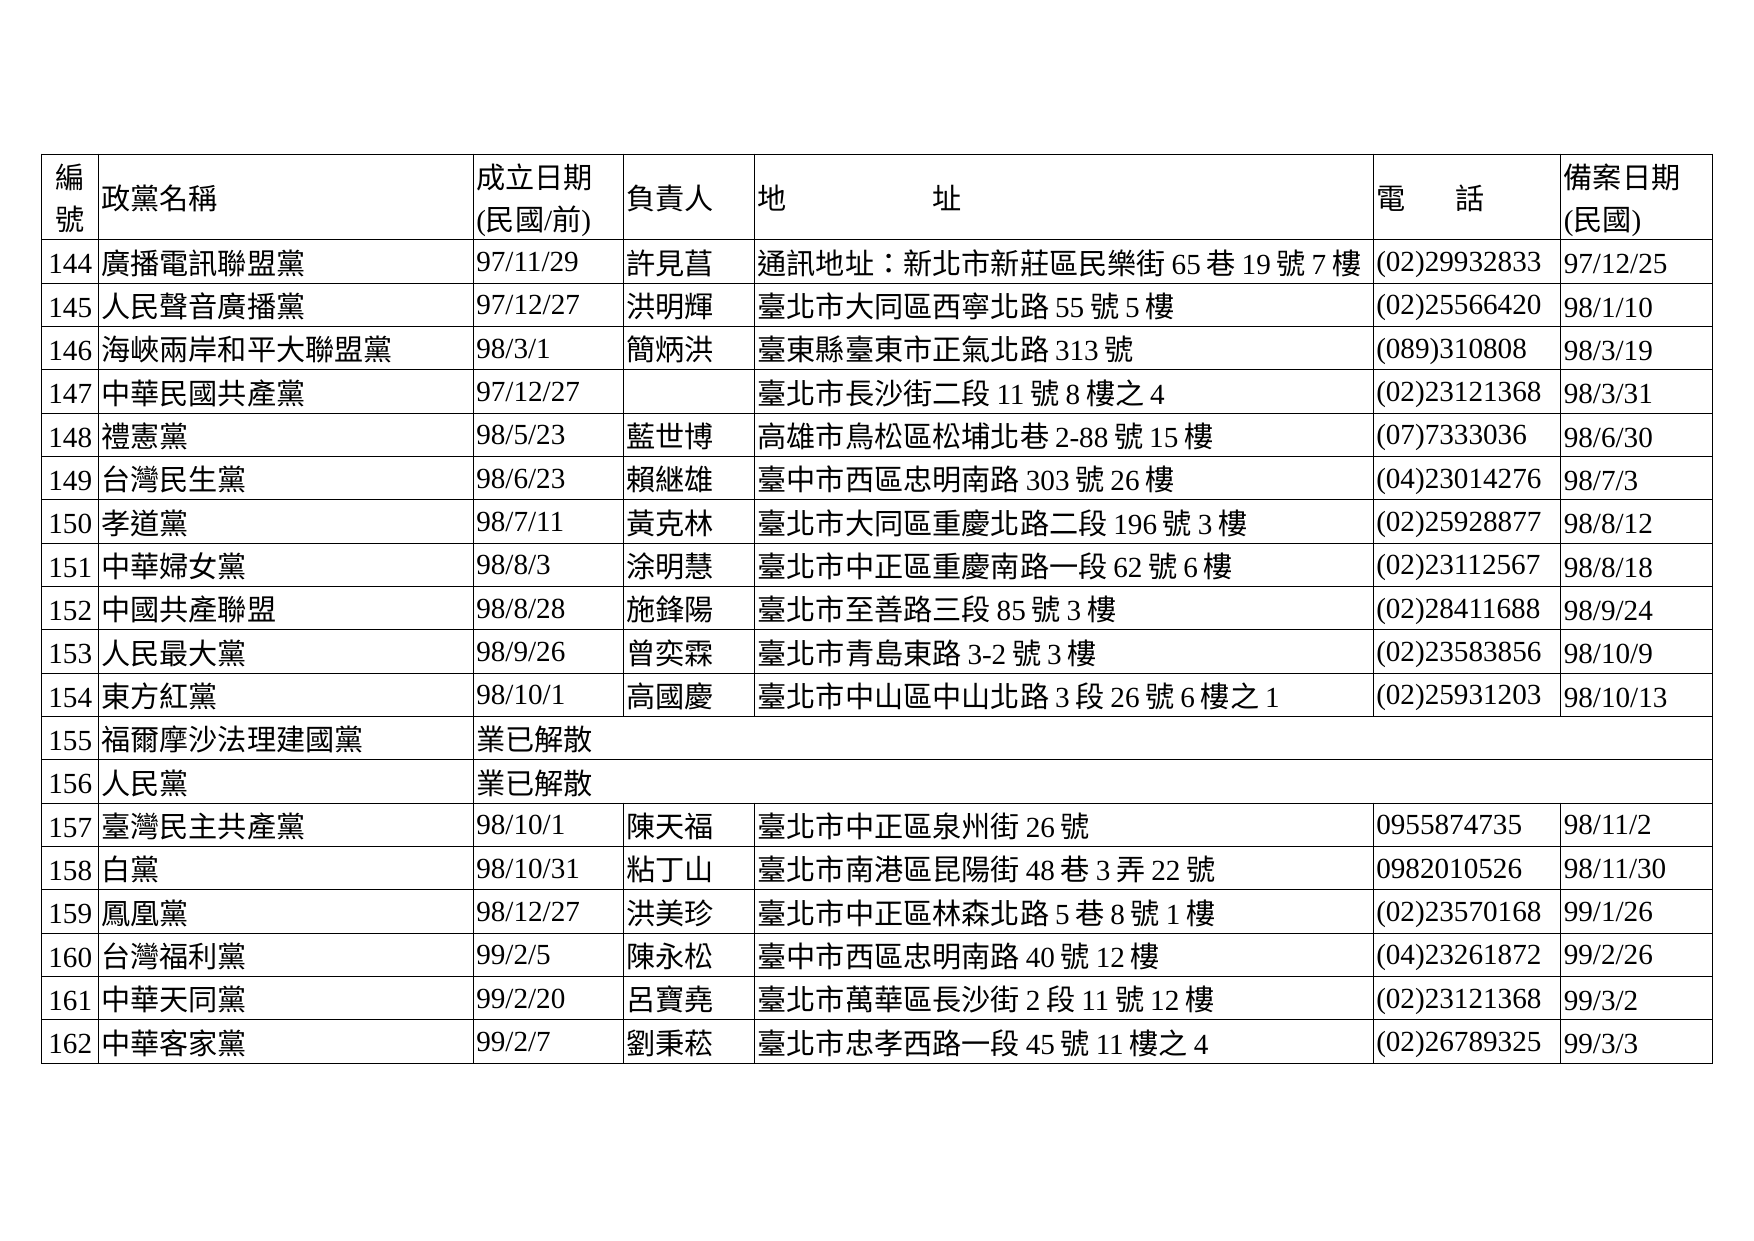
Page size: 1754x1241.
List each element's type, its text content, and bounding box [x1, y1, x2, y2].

table_cell 98/8/3 [474, 544, 623, 586]
table_cell 153 [42, 630, 98, 672]
table_cell 臺北市中正區重慶南路一段62號6樓 [755, 544, 1373, 586]
table_cell 146 [42, 327, 98, 369]
table_cell 廣播電訊聯盟黨 [99, 240, 473, 282]
table_cell 福爾摩沙法理建國黨 [99, 717, 473, 759]
table_cell 97/11/29 [474, 240, 623, 282]
table_cell 臺中市西區忠明南路40號12樓 [755, 934, 1373, 976]
table_cell 160 [42, 934, 98, 976]
table_cell 中華婦女黨 [99, 544, 473, 586]
table_cell 人民最大黨 [99, 630, 473, 672]
table_cell 臺北市青島東路3-2號3樓 [755, 630, 1373, 672]
table_header 電 話 [1374, 155, 1560, 239]
table_header 備案日期 (民國) [1561, 155, 1712, 239]
table_cell 臺北市忠孝西路一段45號11樓之4 [755, 1020, 1373, 1062]
table_cell 0982010526 [1374, 847, 1560, 889]
table_cell 154 [42, 674, 98, 716]
table_cell 157 [42, 804, 98, 846]
table_cell 98/3/31 [1561, 370, 1712, 412]
table_cell (089)310808 [1374, 327, 1560, 369]
table_cell 98/5/23 [474, 414, 623, 456]
table_cell (04)23261872 [1374, 934, 1560, 976]
table_cell 臺北市大同區西寧北路55號5樓 [755, 284, 1373, 326]
table_cell 98/1/10 [1561, 284, 1712, 326]
table_cell 97/12/25 [1561, 240, 1712, 282]
table_cell 98/3/1 [474, 327, 623, 369]
table_cell 黃克林 [624, 500, 754, 542]
table_cell 業已解散 [474, 760, 1712, 802]
table_cell 98/12/27 [474, 890, 623, 932]
table_cell 97/12/27 [474, 284, 623, 326]
table_cell 呂寶堯 [624, 977, 754, 1019]
table_cell 162 [42, 1020, 98, 1062]
table_cell (02)23121368 [1374, 977, 1560, 1019]
table_cell 98/10/1 [474, 674, 623, 716]
table_cell 簡炳洪 [624, 327, 754, 369]
table_cell 98/6/30 [1561, 414, 1712, 456]
table_cell 152 [42, 587, 98, 629]
table_cell 98/7/11 [474, 500, 623, 542]
table_cell 臺東縣臺東市正氣北路313號 [755, 327, 1373, 369]
table_cell 人民聲音廣播黨 [99, 284, 473, 326]
table_cell 99/2/5 [474, 934, 623, 976]
table_cell 白黨 [99, 847, 473, 889]
table_cell (04)23014276 [1374, 457, 1560, 499]
table_cell 98/10/1 [474, 804, 623, 846]
table_cell 159 [42, 890, 98, 932]
table_cell 涂明慧 [624, 544, 754, 586]
table_cell 中華客家黨 [99, 1020, 473, 1062]
table_cell 98/6/23 [474, 457, 623, 499]
table_cell 中國共產聯盟 [99, 587, 473, 629]
table_cell (02)23583856 [1374, 630, 1560, 672]
table_cell 臺北市至善路三段85號3樓 [755, 587, 1373, 629]
table_header 成立日期 (民國/前) [474, 155, 623, 239]
table_cell 99/3/2 [1561, 977, 1712, 1019]
table_cell 98/9/24 [1561, 587, 1712, 629]
table_cell 洪美珍 [624, 890, 754, 932]
table_cell 99/2/20 [474, 977, 623, 1019]
table_cell 99/3/3 [1561, 1020, 1712, 1062]
table_cell 97/12/27 [474, 370, 623, 412]
table_cell 孝道黨 [99, 500, 473, 542]
table_cell 劉秉菘 [624, 1020, 754, 1062]
table_cell 陳天福 [624, 804, 754, 846]
table_cell 98/3/19 [1561, 327, 1712, 369]
table_cell 158 [42, 847, 98, 889]
table_cell 臺北市中正區泉州街26號 [755, 804, 1373, 846]
table_cell 145 [42, 284, 98, 326]
table_cell 156 [42, 760, 98, 802]
table_cell (02)28411688 [1374, 587, 1560, 629]
table_cell 臺北市萬華區長沙街2段11號12樓 [755, 977, 1373, 1019]
table_cell 人民黨 [99, 760, 473, 802]
table_cell 148 [42, 414, 98, 456]
table_cell 99/2/26 [1561, 934, 1712, 976]
table_cell (02)23570168 [1374, 890, 1560, 932]
table_cell 臺北市長沙街二段11號8樓之4 [755, 370, 1373, 412]
table_cell 98/9/26 [474, 630, 623, 672]
table_cell 施鋒陽 [624, 587, 754, 629]
table_header 編號 [42, 155, 98, 239]
table_cell 臺中市西區忠明南路303號26樓 [755, 457, 1373, 499]
table_cell 臺北市大同區重慶北路二段196號3樓 [755, 500, 1373, 542]
table_cell 99/2/7 [474, 1020, 623, 1062]
table_header 政黨名稱 [99, 155, 473, 239]
table_cell 臺灣民主共產黨 [99, 804, 473, 846]
table_cell 臺北市中山區中山北路3段26號6樓之1 [755, 674, 1373, 716]
table_cell 147 [42, 370, 98, 412]
table_cell (07)7333036 [1374, 414, 1560, 456]
table_cell 海峽兩岸和平大聯盟黨 [99, 327, 473, 369]
table_cell 粘丁山 [624, 847, 754, 889]
table_cell 臺北市南港區昆陽街48巷3弄22號 [755, 847, 1373, 889]
table_cell 98/11/30 [1561, 847, 1712, 889]
table_cell 中華天同黨 [99, 977, 473, 1019]
table_cell (02)25928877 [1374, 500, 1560, 542]
table_cell 151 [42, 544, 98, 586]
table_cell 0955874735 [1374, 804, 1560, 846]
table_cell 144 [42, 240, 98, 282]
table_cell 98/10/13 [1561, 674, 1712, 716]
table_cell 台灣民生黨 [99, 457, 473, 499]
table_cell 98/7/3 [1561, 457, 1712, 499]
table_cell (02)23112567 [1374, 544, 1560, 586]
table_cell 150 [42, 500, 98, 542]
table_cell 藍世博 [624, 414, 754, 456]
table_cell 許見菖 [624, 240, 754, 282]
table_cell 149 [42, 457, 98, 499]
table_header 地 址 [755, 155, 1373, 239]
table_header 負責人 [624, 155, 754, 239]
table_cell (02)29932833 [1374, 240, 1560, 282]
table_cell 東方紅黨 [99, 674, 473, 716]
table_cell 高國慶 [624, 674, 754, 716]
table_cell (02)26789325 [1374, 1020, 1560, 1062]
table_cell 98/10/31 [474, 847, 623, 889]
table_cell 98/8/28 [474, 587, 623, 629]
table_cell 賴継雄 [624, 457, 754, 499]
table_cell (02)23121368 [1374, 370, 1560, 412]
table_cell (02)25931203 [1374, 674, 1560, 716]
table_cell 98/11/2 [1561, 804, 1712, 846]
table_cell 禮憲黨 [99, 414, 473, 456]
table_cell 臺北市中正區林森北路5巷8號1樓 [755, 890, 1373, 932]
table_cell 曾奕霖 [624, 630, 754, 672]
table_cell 鳳凰黨 [99, 890, 473, 932]
table_cell 98/8/12 [1561, 500, 1712, 542]
table_cell 99/1/26 [1561, 890, 1712, 932]
table_cell 98/10/9 [1561, 630, 1712, 672]
table_cell 161 [42, 977, 98, 1019]
table_cell 台灣福利黨 [99, 934, 473, 976]
table_cell 高雄市鳥松區松埔北巷2-88號15樓 [755, 414, 1373, 456]
table_cell 洪明輝 [624, 284, 754, 326]
table_cell [624, 370, 754, 412]
table_cell 陳永松 [624, 934, 754, 976]
table_cell (02)25566420 [1374, 284, 1560, 326]
table_cell 中華民國共產黨 [99, 370, 473, 412]
table_cell 通訊地址：新北市新莊區民樂街65巷19號7樓 [755, 240, 1373, 282]
table_cell 業已解散 [474, 717, 1712, 759]
table_cell 98/8/18 [1561, 544, 1712, 586]
table_cell 155 [42, 717, 98, 759]
